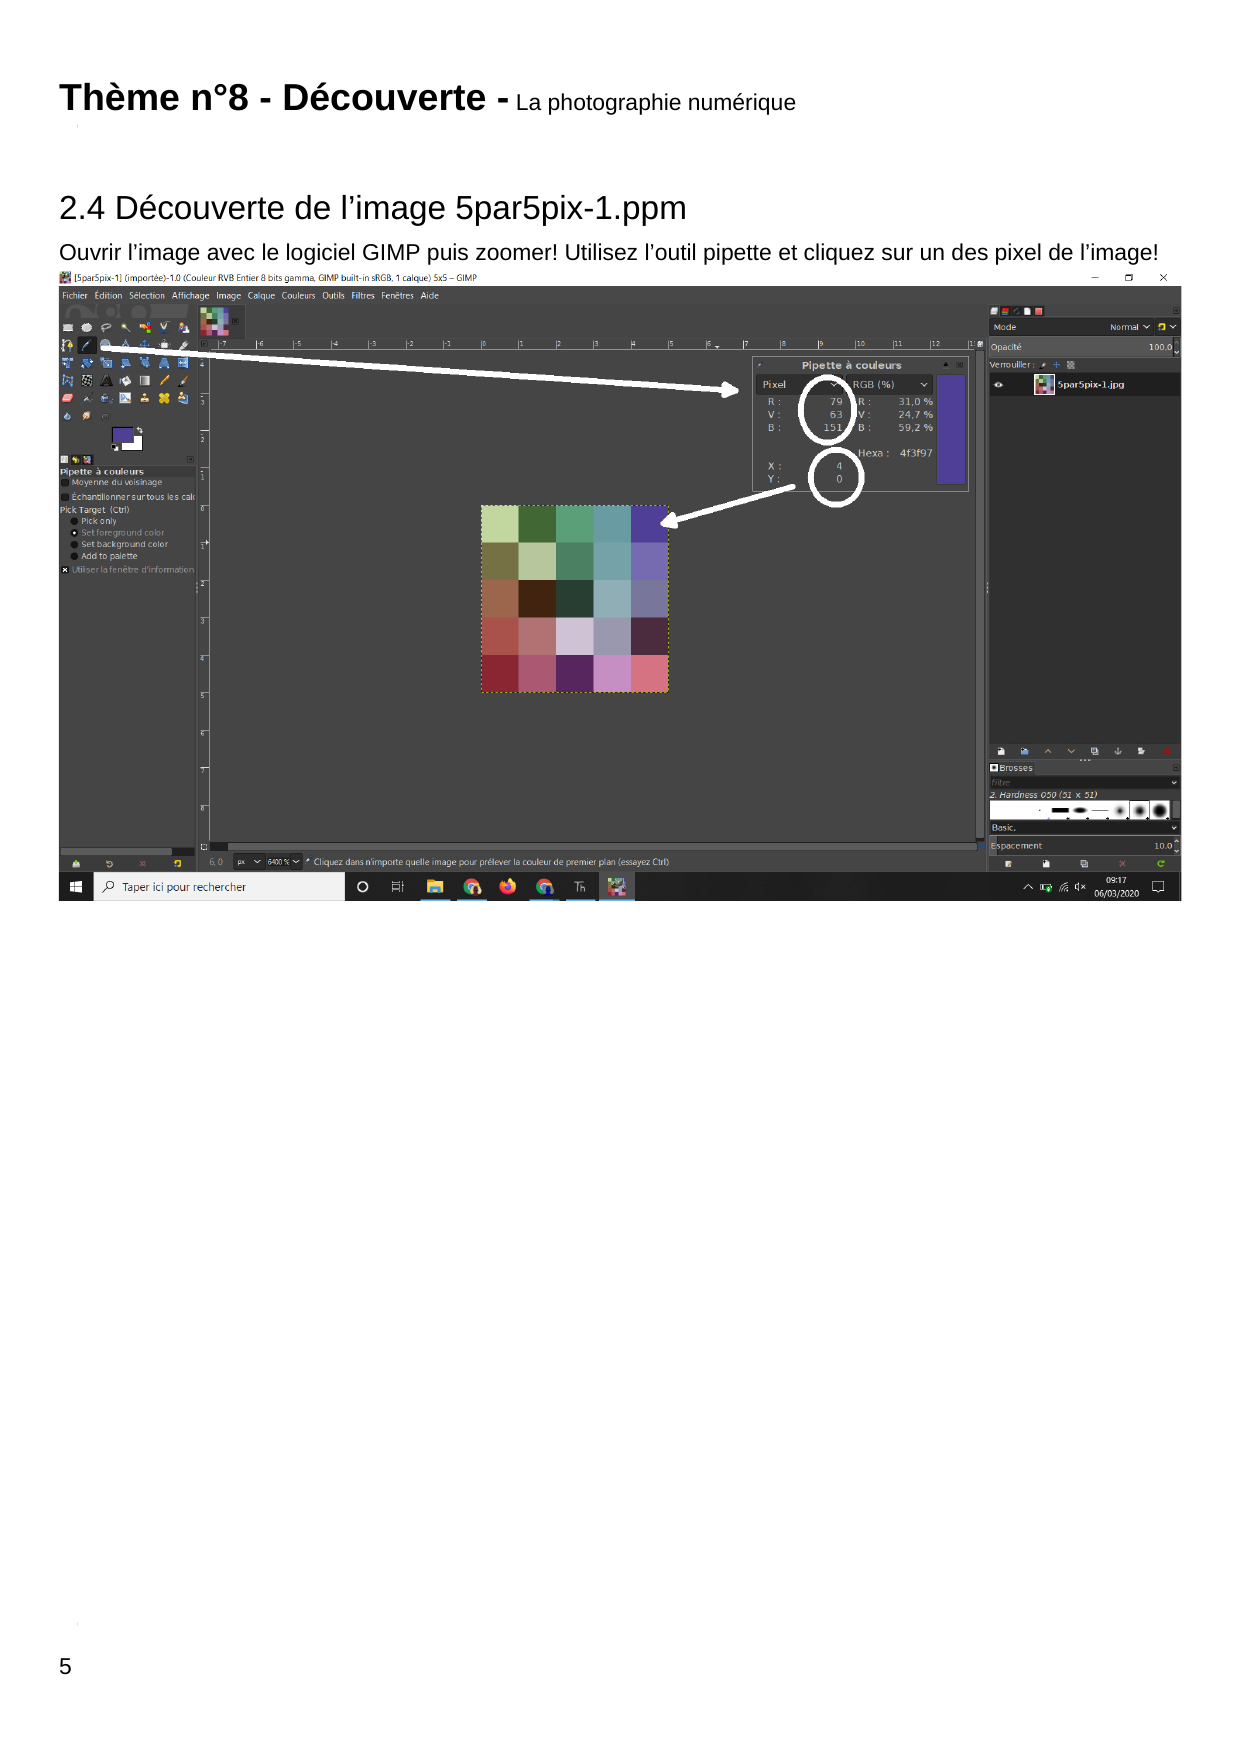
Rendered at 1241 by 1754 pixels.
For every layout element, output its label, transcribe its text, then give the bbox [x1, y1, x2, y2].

text Ouvrir l’image avec le logiciel GIMP puis zoomer! Utilisez l’outil pipette et cliquez sur un des pixel de l’image! [59, 239, 1181, 266]
subtitle ​2.4​ Découverte de l’image 5par5pix-1.ppm [59, 188, 1181, 227]
picture [58, 269, 1182, 901]
